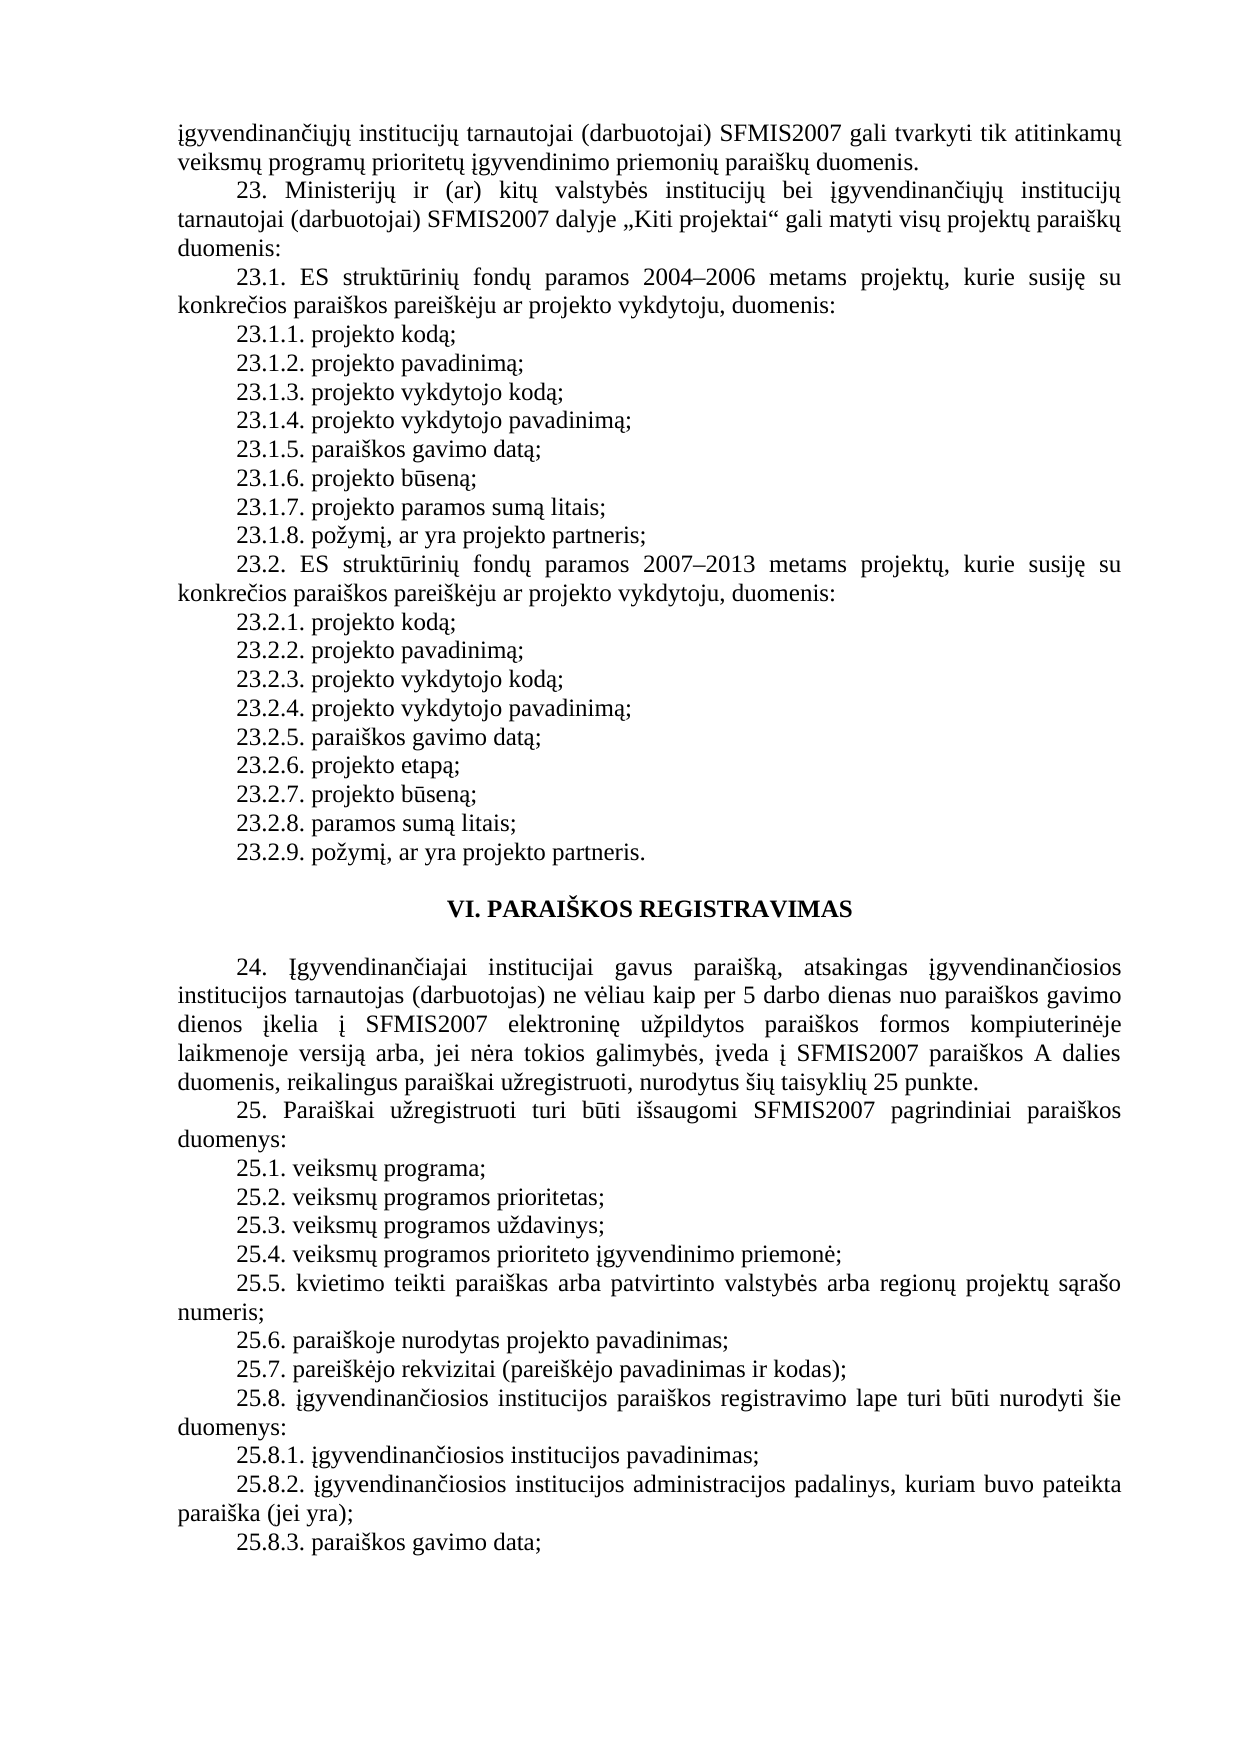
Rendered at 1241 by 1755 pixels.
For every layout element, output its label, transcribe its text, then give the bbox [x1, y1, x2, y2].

text 23.2.5. paraiškos gavimo datą; [177, 722, 1122, 751]
text 25.8.1. įgyvendinančiosios institucijos pavadinimas; [177, 1441, 1122, 1469]
text 23.1.5. paraiškos gavimo datą; [177, 434, 1122, 463]
text VI. PARAIŠKOS REGISTRAVIMAS [177, 894, 1122, 923]
text 23.2.1. projekto kodą; [177, 607, 1122, 636]
text 23.1.6. projekto būseną; [177, 463, 1122, 492]
text 25.7. pareiškėjo rekvizitai (pareiškėjo pavadinimas ir kodas); [177, 1354, 1122, 1383]
text 23.2.3. projekto vykdytojo kodą; [177, 664, 1122, 693]
text 23.1.8. požymį, ar yra projekto partneris; [177, 521, 1122, 549]
text 23.2.6. projekto etapą; [177, 751, 1122, 779]
text 23.1.2. projekto pavadinimą; [177, 348, 1122, 377]
text 25.3. veiksmų programos uždavinys; [177, 1211, 1122, 1239]
text 23. Ministerijų ir (ar) kitų valstybės institucijų bei įgyvendinančiųjų institucijų tarnautojai (darbuotojai) SFMIS2007 dalyje „Kiti projektai“ gali matyti visų projektų paraiškų duomenis: [177, 176, 1122, 262]
text 23.1.3. projekto vykdytojo kodą; [177, 377, 1122, 406]
text 25.5. kvietimo teikti paraiškas arba patvirtinto valstybės arba regionų projektų sąrašo numeris; [177, 1268, 1122, 1326]
text 23.2.2. projekto pavadinimą; [177, 636, 1122, 664]
text 25.2. veiksmų programos prioritetas; [177, 1182, 1122, 1211]
text 23.2.7. projekto būseną; [177, 779, 1122, 808]
text 23.2.4. projekto vykdytojo pavadinimą; [177, 693, 1122, 722]
text 23.2.9. požymį, ar yra projekto partneris. [177, 837, 1122, 866]
text 25.8. įgyvendinančiosios institucijos paraiškos registravimo lape turi būti nurodyti šie duomenys: [177, 1383, 1122, 1441]
text 23.1.1. projekto kodą; [177, 319, 1122, 348]
text 25. Paraiškai užregistruoti turi būti išsaugomi SFMIS2007 pagrindiniai paraiškos duomenys: [177, 1096, 1122, 1153]
text 23.1.7. projekto paramos sumą litais; [177, 492, 1122, 521]
text 23.1.4. projekto vykdytojo pavadinimą; [177, 406, 1122, 434]
text 24. Įgyvendinančiajai institucijai gavus paraišką, atsakingas įgyvendinančiosios institucijos tarnautojas (darbuotojas) ne vėliau kaip per 5 darbo dienas nuo paraiškos gavimo dienos įkelia į SFMIS2007 elektroninę užpildytos paraiškos formos kompiuterinėje laikmenoje versiją arba, jei nėra tokios galimybės, įveda į SFMIS2007 paraiškos A dalies duomenis, reikalingus paraiškai užregistruoti, nurodytus šių taisyklių 25 punkte. [177, 952, 1122, 1096]
text 25.6. paraiškoje nurodytas projekto pavadinimas; [177, 1326, 1122, 1354]
text 23.2. ES struktūrinių fondų paramos 2007–2013 metams projektų, kurie susiję su konkrečios paraiškos pareiškėju ar projekto vykdytoju, duomenis: [177, 549, 1122, 607]
text 25.4. veiksmų programos prioriteto įgyvendinimo priemonė; [177, 1239, 1122, 1268]
text įgyvendinančiųjų institucijų tarnautojai (darbuotojai) SFMIS2007 gali tvarkyti tik atitinkamų veiksmų programų prioritetų įgyvendinimo priemonių paraiškų duomenis. [177, 118, 1122, 176]
text 25.1. veiksmų programa; [177, 1153, 1122, 1182]
text 23.2.8. paramos sumą litais; [177, 808, 1122, 837]
text 25.8.2. įgyvendinančiosios institucijos administracijos padalinys, kuriam buvo pateikta paraiška (jei yra); [177, 1469, 1122, 1527]
text 23.1. ES struktūrinių fondų paramos 2004–2006 metams projektų, kurie susiję su konkrečios paraiškos pareiškėju ar projekto vykdytoju, duomenis: [177, 262, 1122, 319]
text 25.8.3. paraiškos gavimo data; [177, 1527, 1122, 1556]
